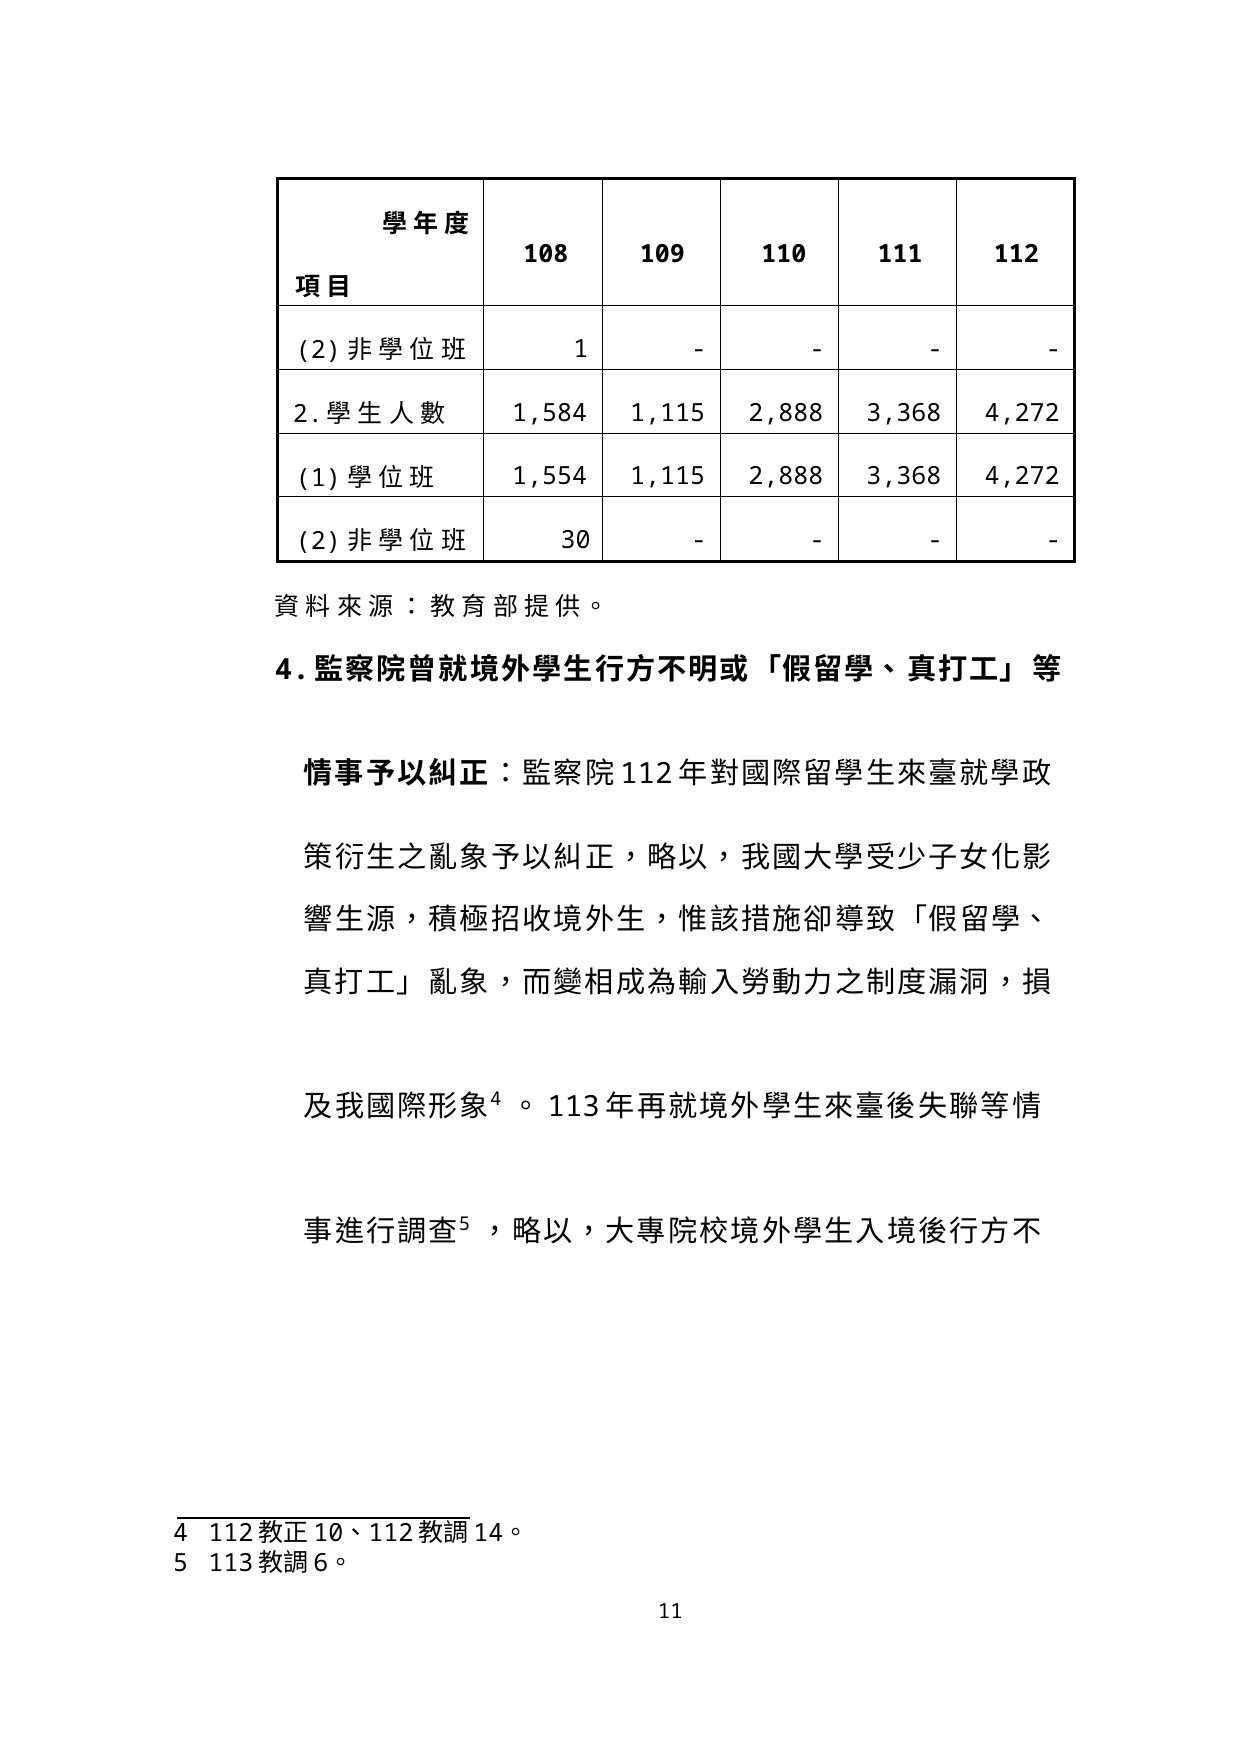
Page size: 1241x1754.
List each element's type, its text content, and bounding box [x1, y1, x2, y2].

table_cell - [603, 497, 720, 559]
table_cell 30 [484, 497, 602, 559]
table_cell 4,272 [957, 370, 1073, 432]
table_header 110 [721, 180, 838, 305]
table_cell 1,115 [603, 434, 720, 496]
table_cell 1 [484, 306, 602, 369]
table_cell - [839, 497, 956, 559]
table_cell 1,554 [484, 434, 602, 496]
text 4.監察院曾就境外學生行方不明或「假留學、真打工」等情事予以糾正：監察院112年對國際留學生來臺就學政策衍生之亂象予以糾正，略以，我國大學受少子女化影響生源，積極招收境外生，惟該措施卻導致「假留學、真打工」亂象，而變相成為輸入勞動力之制度漏洞，損及我國際形象。113年再就境外學生來臺後失聯等情事進行調查，略以，大專院校境外學生入境後行方不 [266, 625, 1063, 1250]
table_cell - [721, 306, 838, 369]
table_cell 1,584 [484, 370, 602, 432]
text 113教調6。 [173, 1548, 1063, 1577]
table_header 學年度 項目 [279, 180, 483, 305]
table_cell - [839, 306, 956, 369]
table_header 109 [603, 180, 720, 305]
table_cell 3,368 [839, 434, 956, 496]
table_cell 3,368 [839, 370, 956, 432]
table_cell - [957, 306, 1073, 369]
table_cell (2)非學位班 [279, 497, 483, 559]
text 112教正10、112教調14。 [173, 1518, 1063, 1548]
table_cell 2,888 [721, 434, 838, 496]
table_header 111 [839, 180, 956, 305]
table_cell - [957, 497, 1073, 559]
table_cell 2.學生人數 [279, 370, 483, 432]
table_header 112 [957, 180, 1073, 305]
table_cell 1,115 [603, 370, 720, 432]
table_cell 2,888 [721, 370, 838, 432]
table_cell (1)學位班 [279, 434, 483, 496]
text 資料來源：教育部提供。 [266, 563, 1063, 625]
table_cell (2)非學位班 [279, 306, 483, 369]
table_header 108 [484, 180, 602, 305]
table_cell 4,272 [957, 434, 1073, 496]
table_cell - [603, 306, 720, 369]
table_cell - [721, 497, 838, 559]
